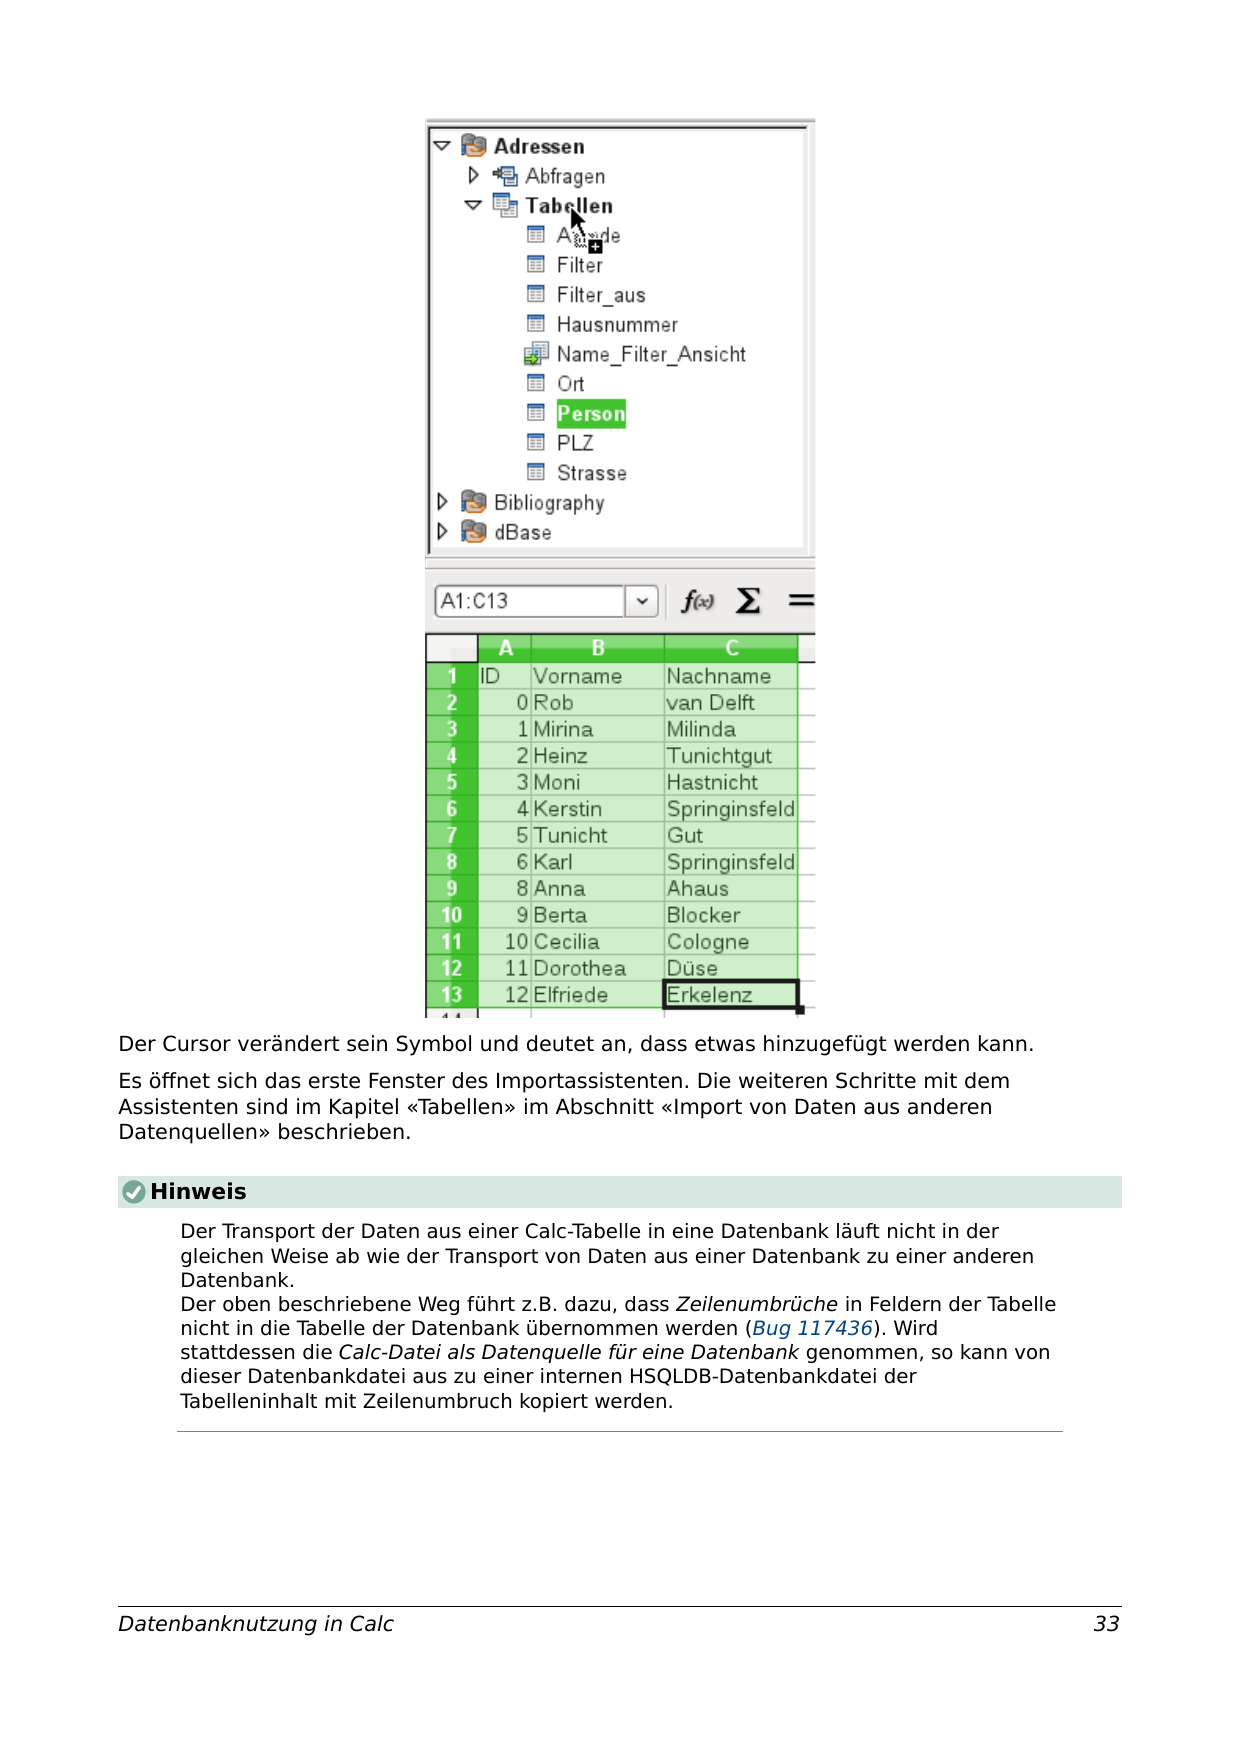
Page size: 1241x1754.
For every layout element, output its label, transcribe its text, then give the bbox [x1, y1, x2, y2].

text Es öffnet sich das erste Fenster des Importassistenten. Die weiteren Schritte mit dem Assistenten sind im Kapitel «Tabellen» im Abschnitt «Import von Daten aus anderen Datenquellen» beschrieben. [118, 1069, 1122, 1145]
text Der Cursor verändert sein Symbol und deutet an, dass etwas hinzugefügt werden kann. [118, 1032, 1122, 1056]
picture [425, 118, 816, 1018]
list Hinweis [118, 1176, 1122, 1208]
text Der Transport der Daten aus einer Calc-Tabelle in eine Datenbank läuft nicht in der gleichen Weise ab wie der Transport von Daten aus einer Datenbank zu einer anderen Datenbank. Der oben beschriebene Weg führt z.B. dazu, dass Zeilenumbrüche in Feldern der Tabelle nicht in die Tabelle der Datenbank übernommen werden (Bug 117436). Wird stattdessen die Calc-Datei als Datenquelle für eine Datenbank genommen, so kann von dieser Datenbankdatei aus zu einer internen HSQLDB-Datenbankdatei der Tabelleninhalt mit Zeilenumbruch kopiert werden. [177, 1221, 1063, 1431]
